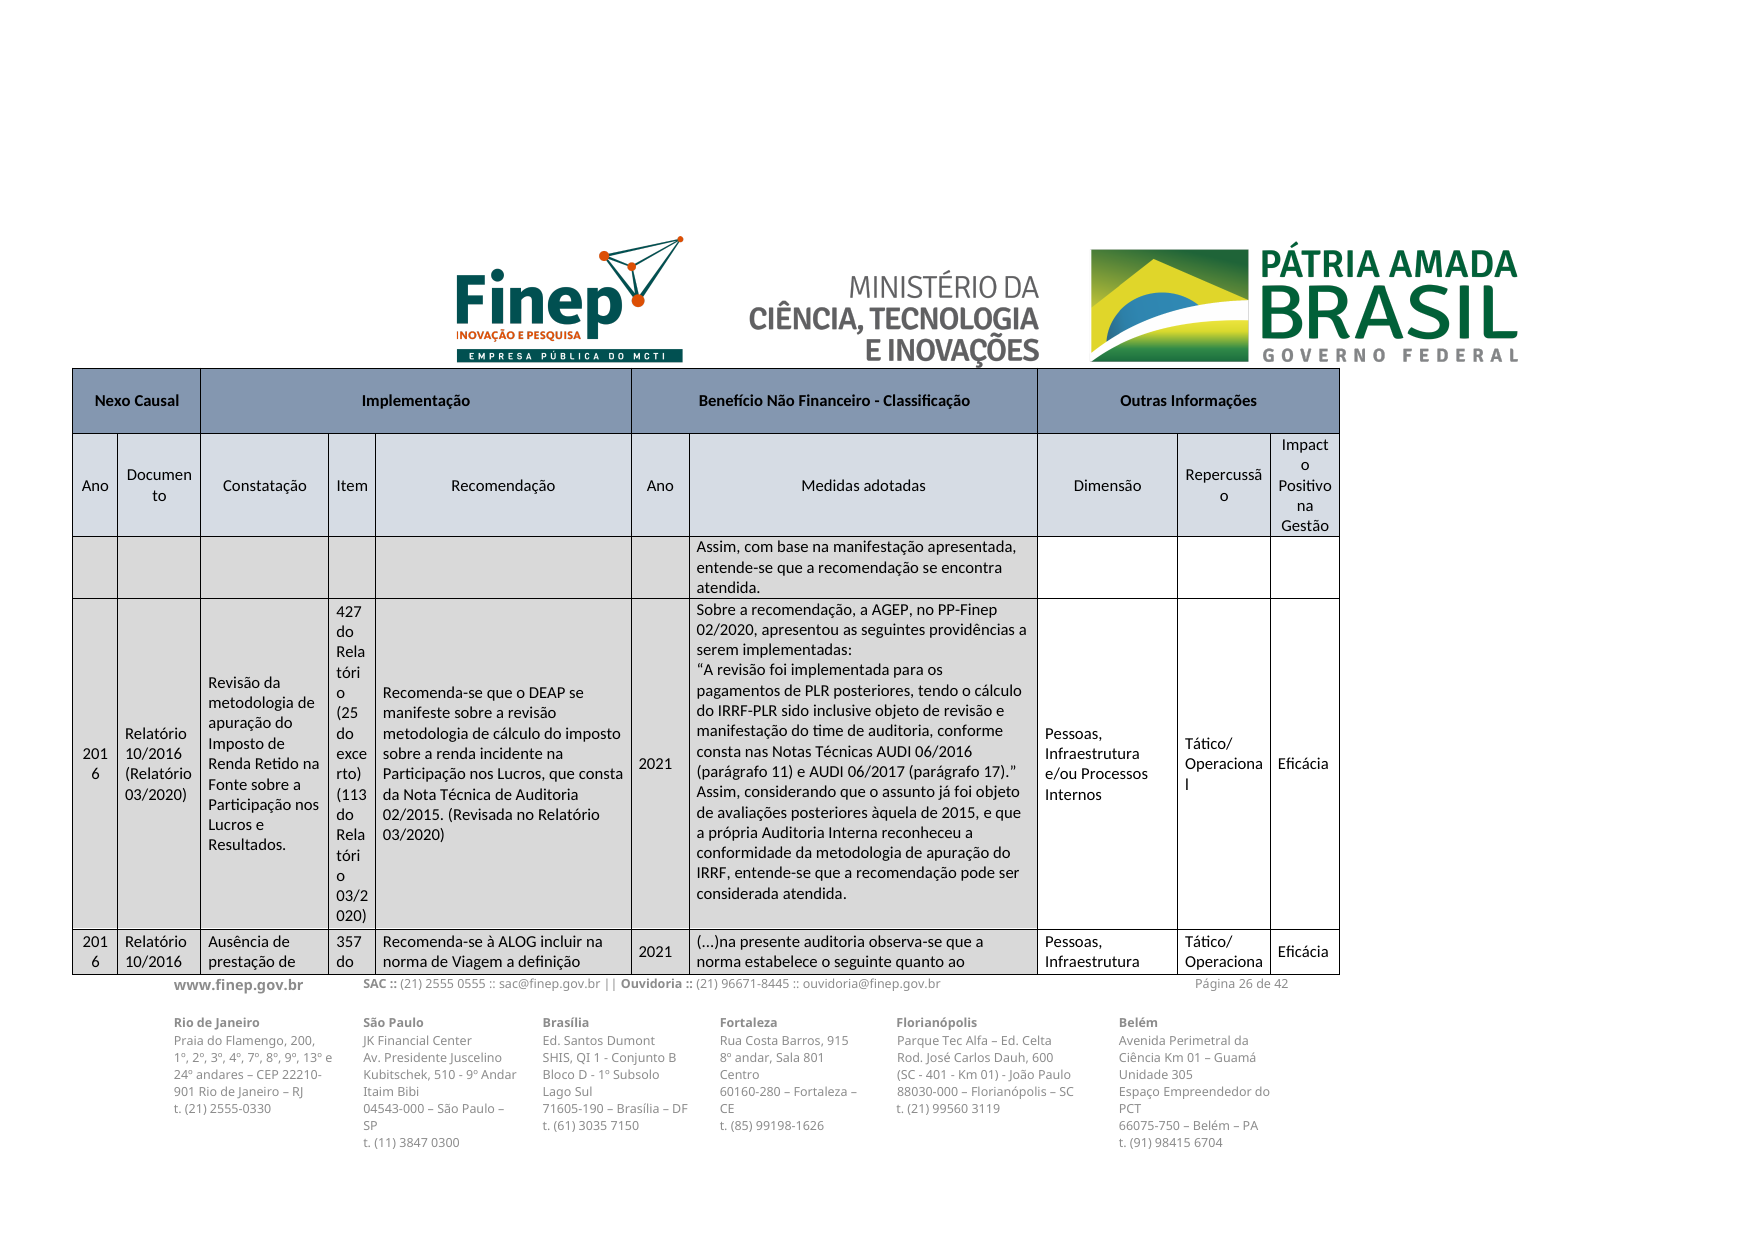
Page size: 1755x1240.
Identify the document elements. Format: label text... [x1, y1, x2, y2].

table_cell Recomendação [376, 434, 631, 536]
table_cell Impacto Positivo na Gestão [1271, 434, 1339, 536]
table_cell 2021 [632, 599, 689, 928]
table_cell [201, 537, 328, 598]
table_header Nexo Causal [73, 369, 200, 433]
table_cell 2016 [73, 599, 117, 928]
table_cell [329, 537, 375, 598]
table_cell Tático/ Operacional [1178, 599, 1270, 928]
table_cell [632, 537, 689, 598]
table_cell 2016 [73, 930, 117, 974]
table_cell 427 do Relatório (25 do excerto) (113 do Relatório 03/2020) [329, 599, 375, 928]
table_cell Revisão da metodologia de apuração do Imposto de Renda Retido na Fonte sobre a Participação nos Lucros e Resultados. [201, 599, 328, 928]
table_cell [1271, 537, 1339, 598]
table_cell Recomenda-se que o DEAP se manifeste sobre a revisão metodologia de cálculo do imposto sobre a renda incidente na Participação nos Lucros, que consta da Nota Técnica de Auditoria 02/2015. (Revisada no Relatório 03/2020) [376, 599, 631, 928]
table_header Outras Informações [1038, 369, 1339, 433]
table_header Implementação [201, 369, 631, 433]
table_cell Assim, com base na manifestação apresentada, entende-se que a recomendação se encontra atendida. [690, 537, 1037, 598]
table_cell Tático/ Operaciona [1178, 930, 1270, 974]
table_cell Relatório 10/2016 [118, 930, 200, 974]
table_cell Ausência de prestação de [201, 930, 328, 974]
table_cell Item [329, 434, 375, 536]
table_cell 2021 [632, 930, 689, 974]
table_cell Documento [118, 434, 200, 536]
table_cell [1178, 537, 1270, 598]
table_cell Dimensão [1038, 434, 1177, 536]
table_cell Pessoas, Infraestrutura e/ou Processos Internos [1038, 599, 1177, 928]
table_cell Pessoas, Infraestrutura [1038, 930, 1177, 974]
table_cell [1038, 537, 1177, 598]
table_cell Eficácia [1271, 599, 1339, 928]
table_cell Recomenda-se à ALOG incluir na norma de Viagem a definição [376, 930, 631, 974]
table_cell [376, 537, 631, 598]
table_cell [118, 537, 200, 598]
table_cell Ano [73, 434, 117, 536]
table_cell Eficácia [1271, 930, 1339, 974]
table_cell [73, 537, 117, 598]
table_header Benefício Não Financeiro - Classificação [632, 369, 1037, 433]
table_cell Sobre a recomendação, a AGEP, no PP-Finep 02/2020, apresentou as seguintes providências a serem implementadas: “A revisão foi implementada para os pagamentos de PLR posteriores, tendo o cálculo do IRRF-PLR sido inclusive objeto de revisão e manifestação do time de auditoria, conforme consta nas Notas Técnicas AUDI 06/2016 (parágrafo 11) e AUDI 06/2017 (parágrafo 17).” Assim, considerando que o assunto já foi objeto de avaliações posteriores àquela de 2015, e que a própria Auditoria Interna reconheceu a conformidade da metodologia de apuração do IRRF, entende-se que a recomendação pode ser considerada atendida. [690, 599, 1037, 928]
table_cell (...)na presente auditoria observa-se que a norma estabelece o seguinte quanto ao [690, 930, 1037, 974]
table_cell Medidas adotadas [690, 434, 1037, 536]
table_cell 357 do [329, 930, 375, 974]
table_cell Repercussão [1178, 434, 1270, 536]
table_cell Relatório 10/2016 (Relatório 03/2020) [118, 599, 200, 928]
table_cell Constatação [201, 434, 328, 536]
table_cell Ano [632, 434, 689, 536]
